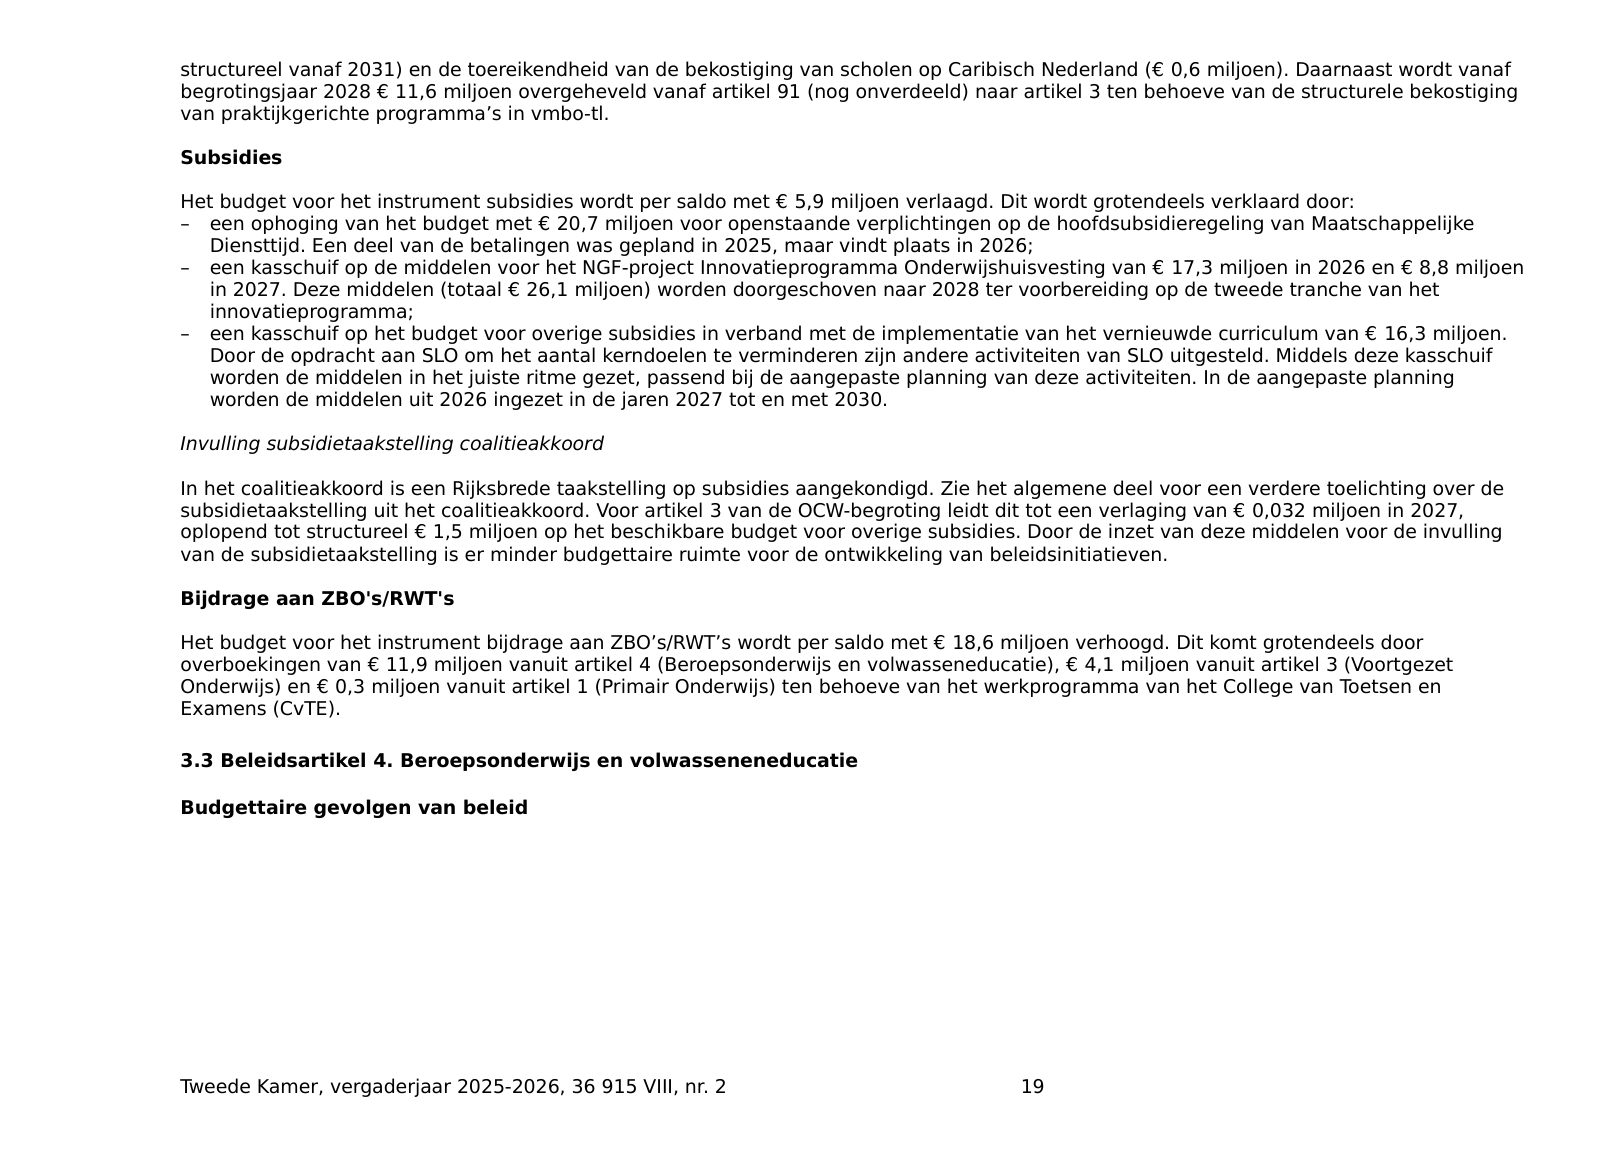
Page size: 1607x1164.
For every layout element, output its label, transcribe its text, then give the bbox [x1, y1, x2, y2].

subtitle Invulling subsidietaakstelling coalitieakkoord [180, 433, 1529, 455]
text In het coalitieakkoord is een Rijksbrede taakstelling op subsidies aangekondigd. Zie het algemene deel voor een verdere toelichting over de subsidietaakstelling uit het coalitieakkoord. Voor artikel 3 van de OCW-begroting leidt dit tot een verlaging van € 0,032 miljoen in 2027, oplopend tot structureel € 1,5 miljoen op het beschikbare budget voor overige subsidies. Door de inzet van deze middelen voor de invulling van de subsidietaakstelling is er minder budgettaire ruimte voor de ontwikkeling van beleidsinitiatieven. [180, 477, 1529, 565]
text structureel vanaf 2031) en de toereikendheid van de bekostiging van scholen op Caribisch Nederland (€ 0,6 miljoen). Daarnaast wordt vanaf begrotingsjaar 2028 € 11,6 miljoen overgeheveld vanaf artikel 91 (nog onverdeeld) naar artikel 3 ten behoeve van de structurele bekostiging van praktijkgerichte programma’s in vmbo-tl. [180, 59, 1529, 125]
text – een kasschuif op het budget voor overige subsidies in verband met de implementatie van het vernieuwde curriculum van € 16,3 miljoen. Door de opdracht aan SLO om het aantal kerndoelen te verminderen zijn andere activiteiten van SLO uitgesteld. Middels deze kasschuif worden de middelen in het juiste ritme gezet, passend bij de aangepaste planning van deze activiteiten. In de aangepaste planning worden de middelen uit 2026 ingezet in de jaren 2027 tot en met 2030. [180, 323, 1529, 411]
subtitle 3.3 Beleidsartikel 4. Beroepsonderwijs en volwasseneneducatie [180, 750, 1529, 772]
text – een kasschuif op de middelen voor het NGF-project Innovatieprogramma Onderwijshuisvesting van € 17,3 miljoen in 2026 en € 8,8 miljoen in 2027. Deze middelen (totaal € 26,1 miljoen) worden doorgeschoven naar 2028 ter voorbereiding op de tweede tranche van het innovatieprogramma; [180, 257, 1529, 323]
text Het budget voor het instrument subsidies wordt per saldo met € 5,9 miljoen verlaagd. Dit wordt grotendeels verklaard door: [180, 191, 1529, 213]
subtitle Subsidies [180, 147, 1529, 169]
text – een ophoging van het budget met € 20,7 miljoen voor openstaande verplichtingen op de hoofdsubsidieregeling van Maatschappelijke Diensttijd. Een deel van de betalingen was gepland in 2025, maar vindt plaats in 2026; [180, 213, 1529, 257]
subtitle Bijdrage aan ZBO's/RWT's [180, 588, 1529, 609]
text Het budget voor het instrument bijdrage aan ZBO’s/RWT’s wordt per saldo met € 18,6 miljoen verhoogd. Dit komt grotendeels door overboekingen van € 11,9 miljoen vanuit artikel 4 (Beroepsonderwijs en volwasseneducatie), € 4,1 miljoen vanuit artikel 3 (Voortgezet Onderwijs) en € 0,3 miljoen vanuit artikel 1 (Primair Onderwijs) ten behoeve van het werkprogramma van het College van Toetsen en Examens (CvTE). [180, 632, 1529, 720]
subtitle Budgettaire gevolgen van beleid [180, 797, 1529, 819]
